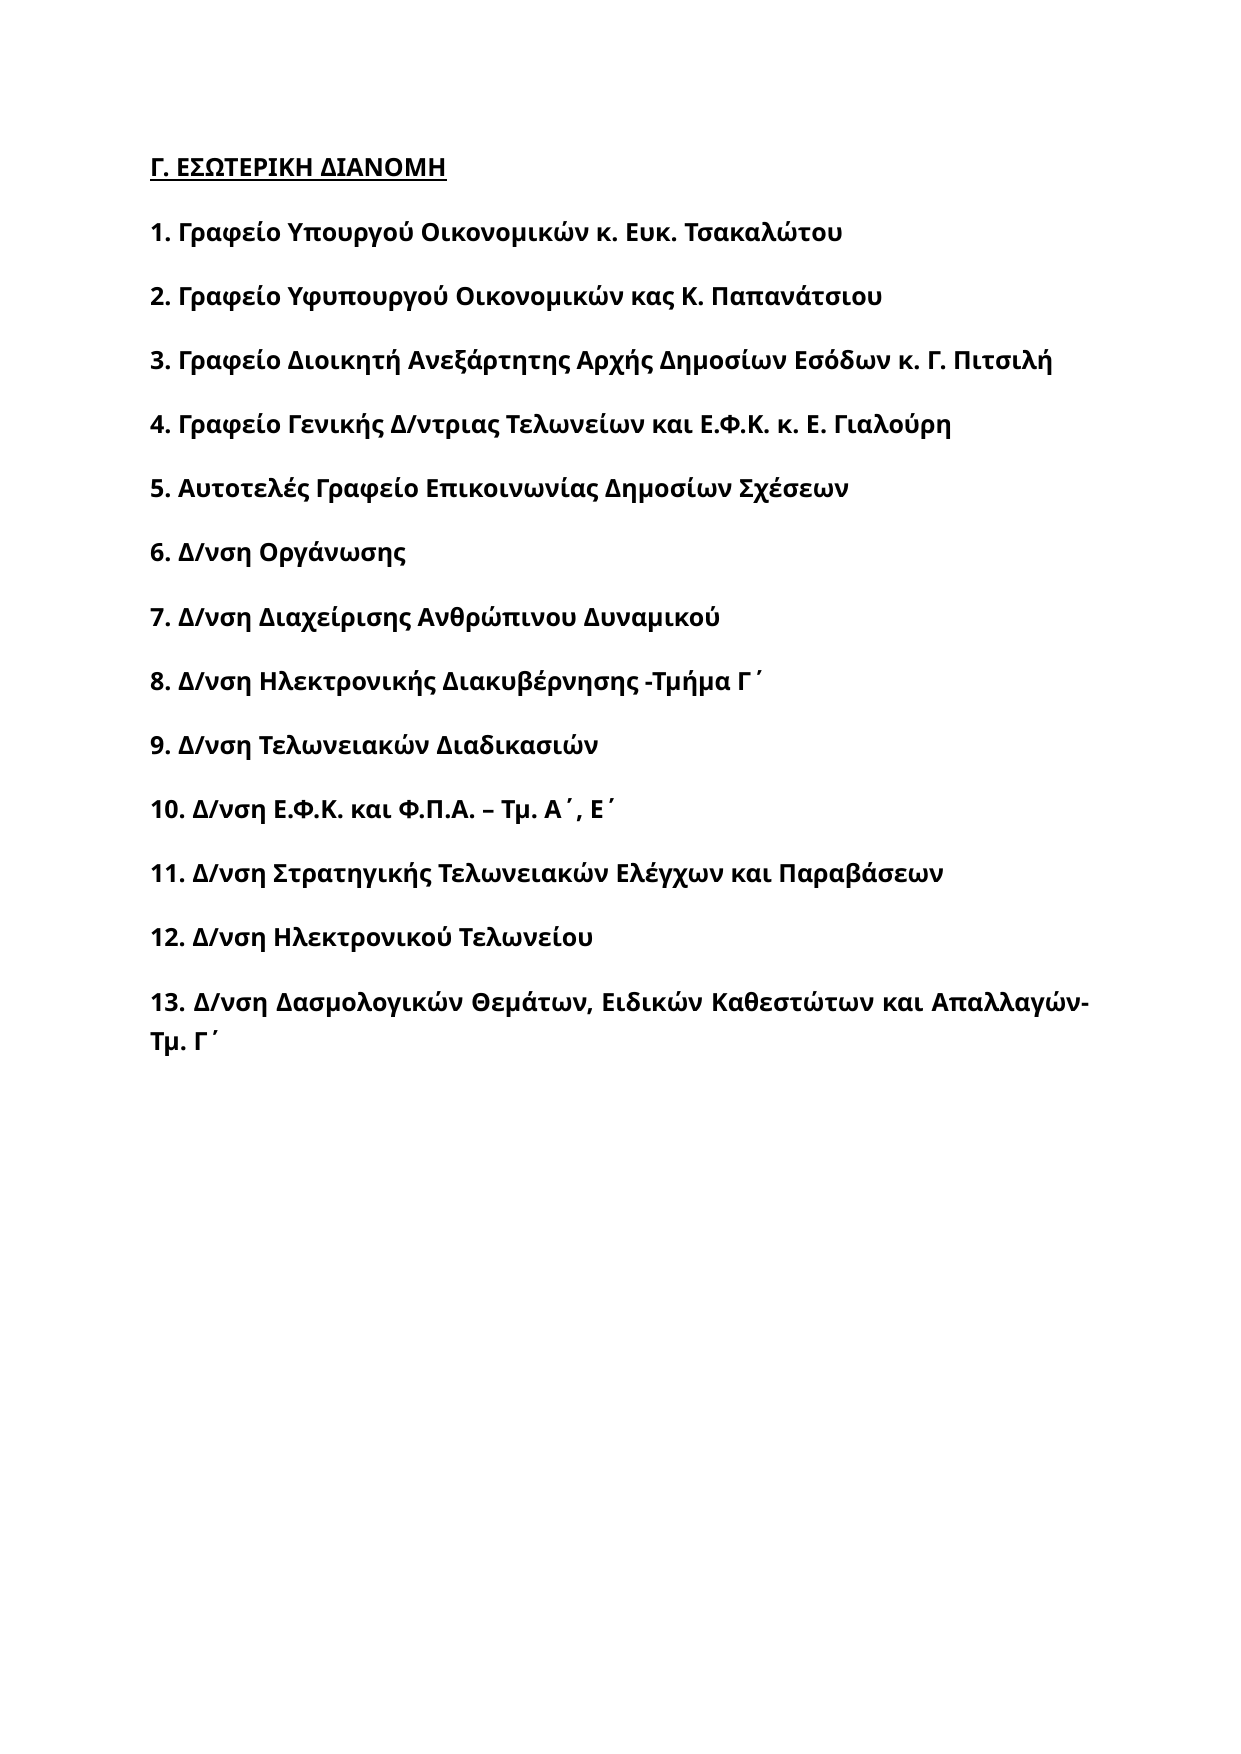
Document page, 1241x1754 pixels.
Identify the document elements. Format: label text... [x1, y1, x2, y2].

text 11. Δ/νση Στρατηγικής Τελωνειακών Ελέγχων και Παραβάσεων [150, 856, 1090, 890]
text 9. Δ/νση Τελωνειακών Διαδικασιών [150, 727, 1090, 762]
text Γ. ΕΣΩΤΕΡΙΚΗ ΔΙΑΝΟΜΗ [150, 150, 1090, 184]
text 4. Γραφείο Γενικής Δ/ντριας Τελωνείων και Ε.Φ.Κ. κ. Ε. Γιαλούρη [150, 407, 1090, 441]
text 5. Αυτοτελές Γραφείο Επικοινωνίας Δημοσίων Σχέσεων [150, 471, 1090, 505]
text 2. Γραφείο Υφυπουργού Οικονομικών κας Κ. Παπανάτσιου [150, 278, 1090, 312]
text 13. Δ/νση Δασμολογικών Θεμάτων, Ειδικών Καθεστώτων και Απαλλαγών- Τμ. Γ΄ [150, 984, 1090, 1057]
text 6. Δ/νση Οργάνωσης [150, 535, 1090, 569]
text 8. Δ/νση Ηλεκτρονικής Διακυβέρνησης -Τμήμα Γ΄ [150, 663, 1090, 697]
text 7. Δ/νση Διαχείρισης Ανθρώπινου Δυναμικού [150, 599, 1090, 633]
text 1. Γραφείο Υπουργού Οικονομικών κ. Ευκ. Τσακαλώτου [150, 214, 1090, 248]
text 10. Δ/νση Ε.Φ.Κ. και Φ.Π.Α. – Τμ. Α΄, Ε΄ [150, 792, 1090, 826]
text 3. Γραφείο Διοικητή Ανεξάρτητης Αρχής Δημοσίων Εσόδων κ. Γ. Πιτσιλή [150, 342, 1090, 377]
text 12. Δ/νση Ηλεκτρονικού Τελωνείου [150, 920, 1090, 954]
